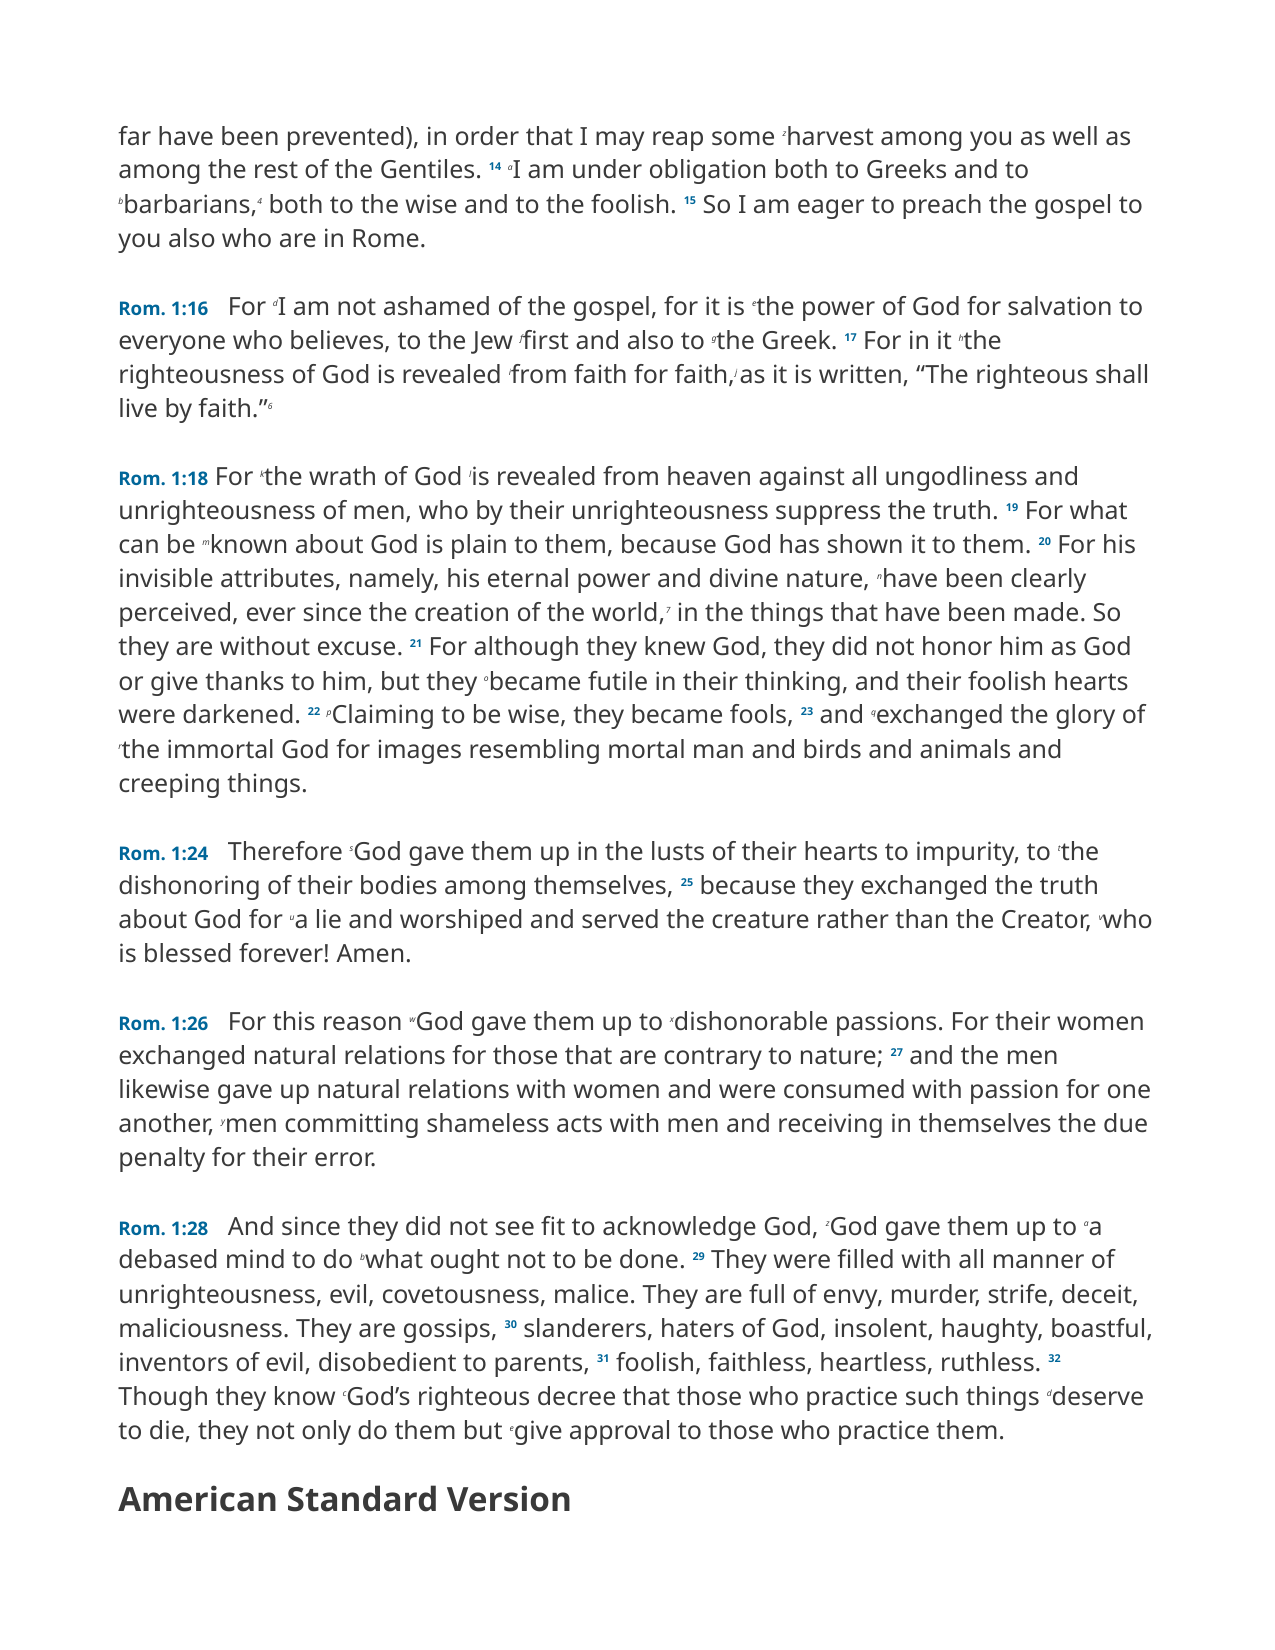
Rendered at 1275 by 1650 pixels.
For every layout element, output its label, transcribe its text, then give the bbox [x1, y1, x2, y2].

text American Standard Version [118, 1475, 1157, 1521]
text Rom. 1:26 For this reason wGod gave them up to xdishonorable passions. For their women exchanged natural relations for those that are contrary to nature; 27 and the men likewise gave up natural relations with women and were consumed with passion for one another, ymen committing shameless acts with men and receiving in themselves the due penalty for their error. [118, 1004, 1157, 1174]
text Rom. 1:16 For dI am not ashamed of the gospel, for it is ethe power of God for salvation to everyone who believes, to the Jew ffirst and also to gthe Greek. 17 For in it hthe righteousness of God is revealed ifrom faith for faith,j as it is written, “The righteous shall live by faith.”6 [118, 288, 1157, 425]
text Rom. 1:24 Therefore sGod gave them up in the lusts of their hearts to impurity, to tthe dishonoring of their bodies among themselves, 25 because they exchanged the truth about God for ua lie and worshiped and served the creature rather than the Creator, vwho is blessed forever! Amen. [118, 833, 1157, 970]
text Rom. 1:18 For kthe wrath of God lis revealed from heaven against all ungodliness and unrighteousness of men, who by their unrighteousness suppress the truth. 19 For what can be mknown about God is plain to them, because God has shown it to them. 20 For his invisible attributes, namely, his eternal power and divine nature, nhave been clearly perceived, ever since the creation of the world,7 in the things that have been made. So they are without excuse. 21 For although they knew God, they did not honor him as God or give thanks to him, but they obecame futile in their thinking, and their foolish hearts were darkened. 22 pClaiming to be wise, they became fools, 23 and qexchanged the glory of rthe immortal God for images resembling mortal man and birds and animals and creeping things. [118, 459, 1157, 799]
text Rom. 1:28 And since they did not see fit to acknowledge God, zGod gave them up to aa debased mind to do bwhat ought not to be done. 29 They were filled with all manner of unrighteousness, evil, covetousness, malice. They are full of envy, murder, strife, deceit, maliciousness. They are gossips, 30 slanderers, haters of God, insolent, haughty, boastful, inventors of evil, disobedient to parents, 31 foolish, faithless, heartless, ruthless. 32 Though they know cGod’s righteous decree that those who practice such things ddeserve to die, they not only do them but egive approval to those who practice them. [118, 1208, 1157, 1447]
text far have been prevented), in order that I may reap some zharvest among you as well as among the rest of the Gentiles. 14 aI am under obligation both to Greeks and to bbarbarians,4 both to the wise and to the foolish. 15 So I am eager to preach the gospel to you also who are in Rome. [118, 118, 1157, 254]
